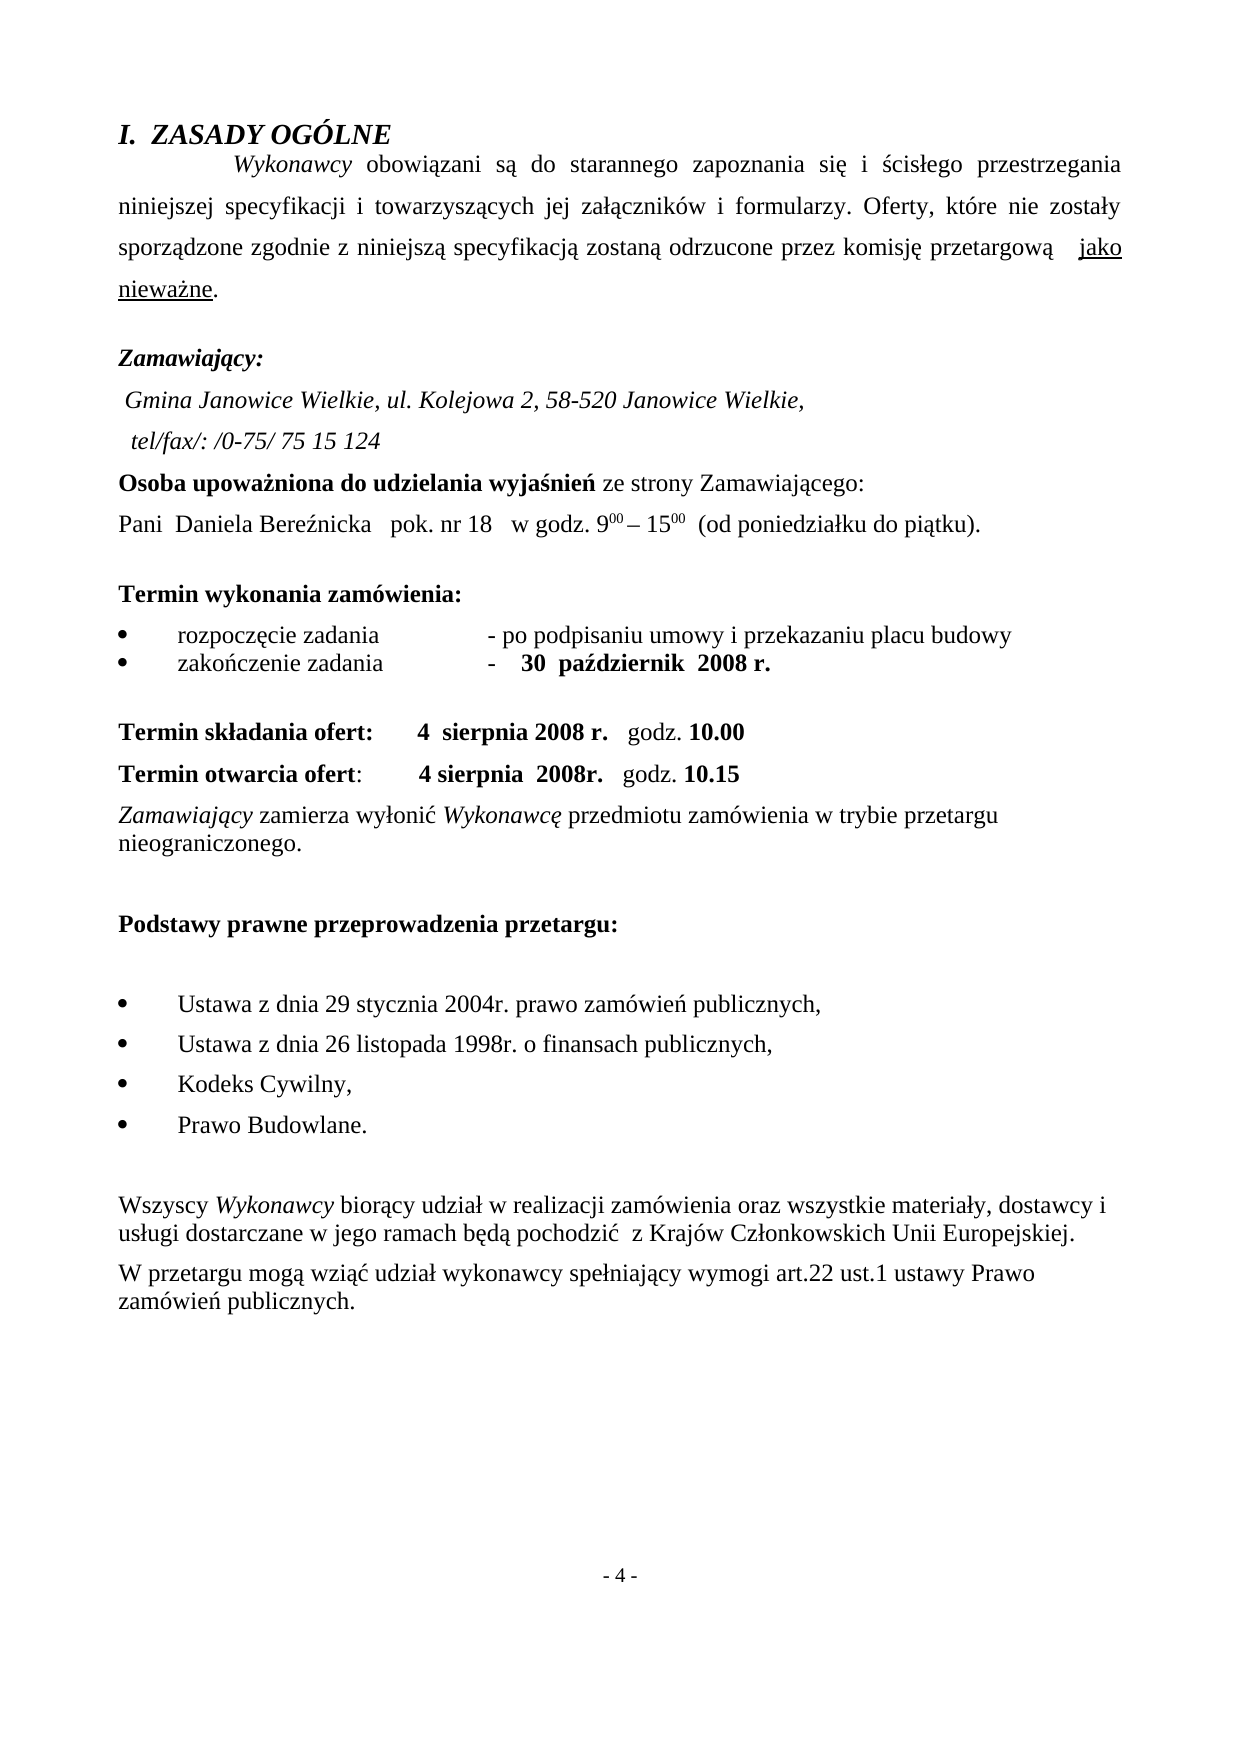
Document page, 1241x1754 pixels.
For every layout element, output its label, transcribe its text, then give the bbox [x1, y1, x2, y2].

list rozpoczęcie zadania - po podpisaniu umowy i przekazaniu placu budowy [118, 621, 1122, 649]
list Kodeks Cywilny, [118, 1071, 1122, 1098]
text Wykonawcy obowiązani są do starannego zapoznania się i ścisłego przestrzegania niniejszej specyfikacji i towarzyszących jej załączników i formularzy. Oferty, które nie zostały sporządzone zgodnie z niniejszą specyfikacją zostaną odrzucone przez komisję przetargową jako nieważne. [118, 150, 1122, 303]
text Termin otwarcia ofert: 4 sierpnia 2008r. godz. 10.15 [118, 760, 1122, 788]
text W przetargu mogą wziąć udział wykonawcy spełniający wymogi art.22 ust.1 ustawy Prawo zamówień publicznych. [118, 1259, 1122, 1314]
text Pani Daniela Bereźnicka pok. nr 18 w godz. 900 – 1500 (od poniedziałku do piątku). [118, 511, 1122, 538]
text Gmina Janowice Wielkie, ul. Kolejowa 2, 58-520 Janowice Wielkie, [118, 386, 1122, 414]
text Osoba upoważniona do udzielania wyjaśnień ze strony Zamawiającego: [118, 469, 1122, 497]
text Wszyscy Wykonawcy biorący udział w realizacji zamówienia oraz wszystkie materiały, dostawcy i usługi dostarczane w jego ramach będą pochodzić z Krajów Członkowskich Unii Europejskiej. [118, 1191, 1122, 1247]
subtitle I. ZASADY OGÓLNE [118, 118, 1122, 150]
list zakończenie zadania - 30 październik 2008 r. [118, 649, 1122, 677]
list Prawo Budowlane. [118, 1111, 1122, 1138]
text Termin składania ofert: 4 sierpnia 2008 r. godz. 10.00 [118, 718, 1122, 746]
text Termin wykonania zamówienia: [118, 580, 1122, 608]
text tel/fax/: /0-75/ 75 15 124 [118, 427, 1122, 455]
list Ustawa z dnia 26 listopada 1998r. o finansach publicznych, [118, 1030, 1122, 1058]
text Zamawiający zamierza wyłonić Wykonawcę przedmiotu zamówienia w trybie przetargu nieograniczonego. [118, 802, 1122, 857]
text Podstawy prawne przeprowadzenia przetargu: [118, 910, 1122, 937]
text - 4 - [118, 1564, 1122, 1587]
list Ustawa z dnia 29 stycznia 2004r. prawo zamówień publicznych, [118, 990, 1122, 1018]
text Zamawiający: [118, 344, 1122, 372]
